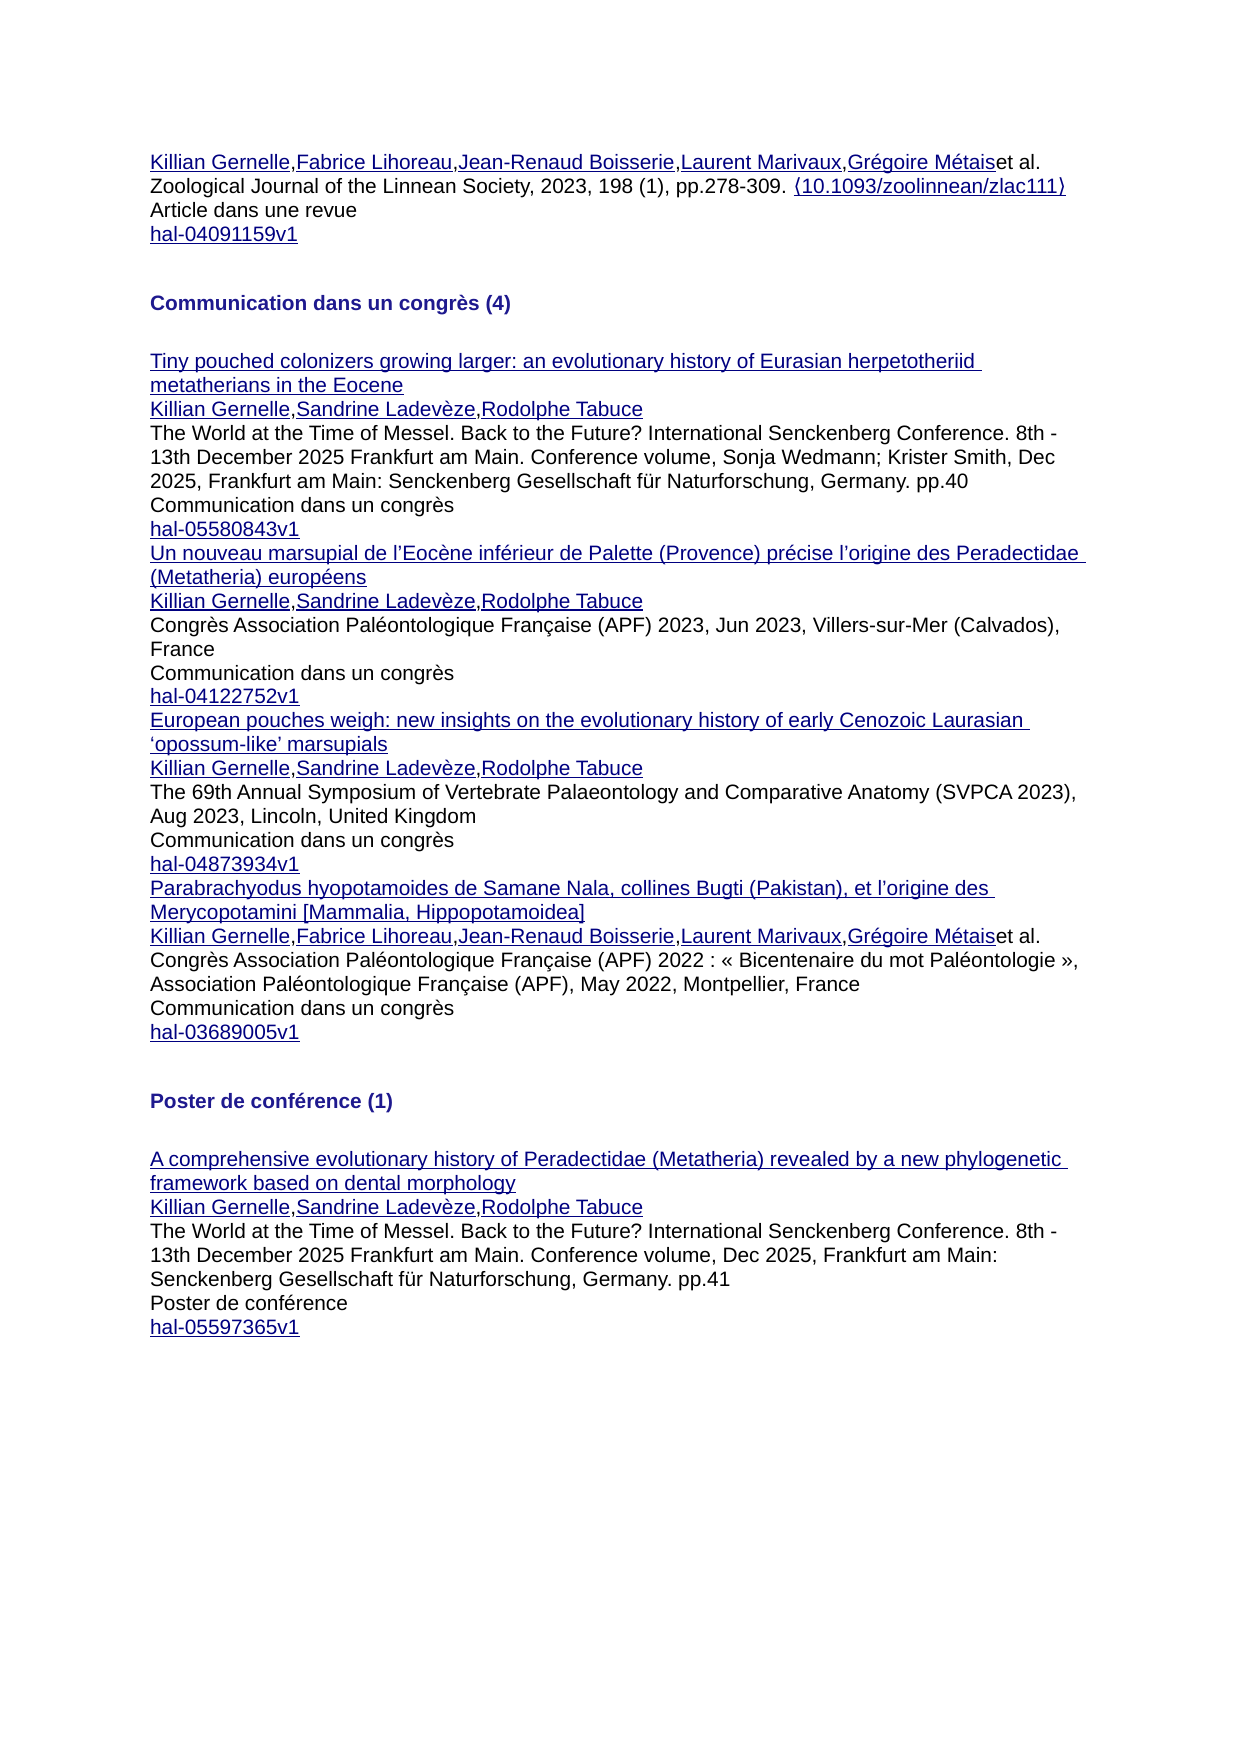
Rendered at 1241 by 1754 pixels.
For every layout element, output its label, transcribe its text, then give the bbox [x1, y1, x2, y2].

table_header Tiny pouched colonizers growing larger: an evolutionary history of Eurasian herpetotheriid metatherians in the Eocene Killian Gernelle,Sandrine Ladevèze,Rodolphe Tabuce The World at the Time of Messel. Back to the Future? International Senckenberg Conference. 8th - 13th December 2025 Frankfurt am Main. Conference volume, Sonja Wedmann; Krister Smith, Dec 2025, Frankfurt am Main: Senckenberg Gesellschaft für Naturforschung, Germany. pp.40 Communication dans un congrès hal-05580843v1 [150, 349, 1090, 541]
table_cell Parabrachyodus hyopotamoides de Samane Nala, collines Bugti (Pakistan), et l’origine des Merycopotamini [Mammalia, Hippopotamoidea] Killian Gernelle,Fabrice Lihoreau,Jean-Renaud Boisserie,Laurent Marivaux,Grégoire Métaiset al. Congrès Association Paléontologique Française (APF) 2022 : « Bicentenaire du mot Paléontologie », Association Paléontologique Française (APF), May 2022, Montpellier, France Communication dans un congrès hal-03689005v1 [150, 876, 1090, 1044]
table_cell European pouches weigh: new insights on the evolutionary history of early Cenozoic Laurasian ‘opossum-like’ marsupials Killian Gernelle,Sandrine Ladevèze,Rodolphe Tabuce The 69th Annual Symposium of Vertebrate Palaeontology and Comparative Anatomy (SVPCA 2023), Aug 2023, Lincoln, United Kingdom Communication dans un congrès hal-04873934v1 [150, 708, 1090, 876]
table_header A comprehensive evolutionary history of Peradectidae (Metatheria) revealed by a new phylogenetic framework based on dental morphology Killian Gernelle,Sandrine Ladevèze,Rodolphe Tabuce The World at the Time of Messel. Back to the Future? International Senckenberg Conference. 8th - 13th December 2025 Frankfurt am Main. Conference volume, Dec 2025, Frankfurt am Main: Senckenberg Gesellschaft für Naturforschung, Germany. pp.41 Poster de conférence hal-05597365v1 [150, 1147, 1090, 1338]
subtitle Communication dans un congrès (4) [150, 291, 1090, 314]
subtitle Poster de conférence (1) [150, 1088, 1090, 1112]
table_cell Un nouveau marsupial de l’Eocène inférieur de Palette (Provence) précise l’origine des Peradectidae (Metatheria) européens Killian Gernelle,Sandrine Ladevèze,Rodolphe Tabuce Congrès Association Paléontologique Française (APF) 2023, Jun 2023, Villers-sur-Mer (Calvados), France Communication dans un congrès hal-04122752v1 [150, 541, 1090, 708]
table_cell Killian Gernelle,Fabrice Lihoreau,Jean-Renaud Boisserie,Laurent Marivaux,Grégoire Métaiset al. Zoological Journal of the Linnean Society, 2023, 198 (1), pp.278-309. ⟨10.1093/zoolinnean/zlac111⟩ Article dans une revue hal-04091159v1 [150, 150, 1090, 246]
